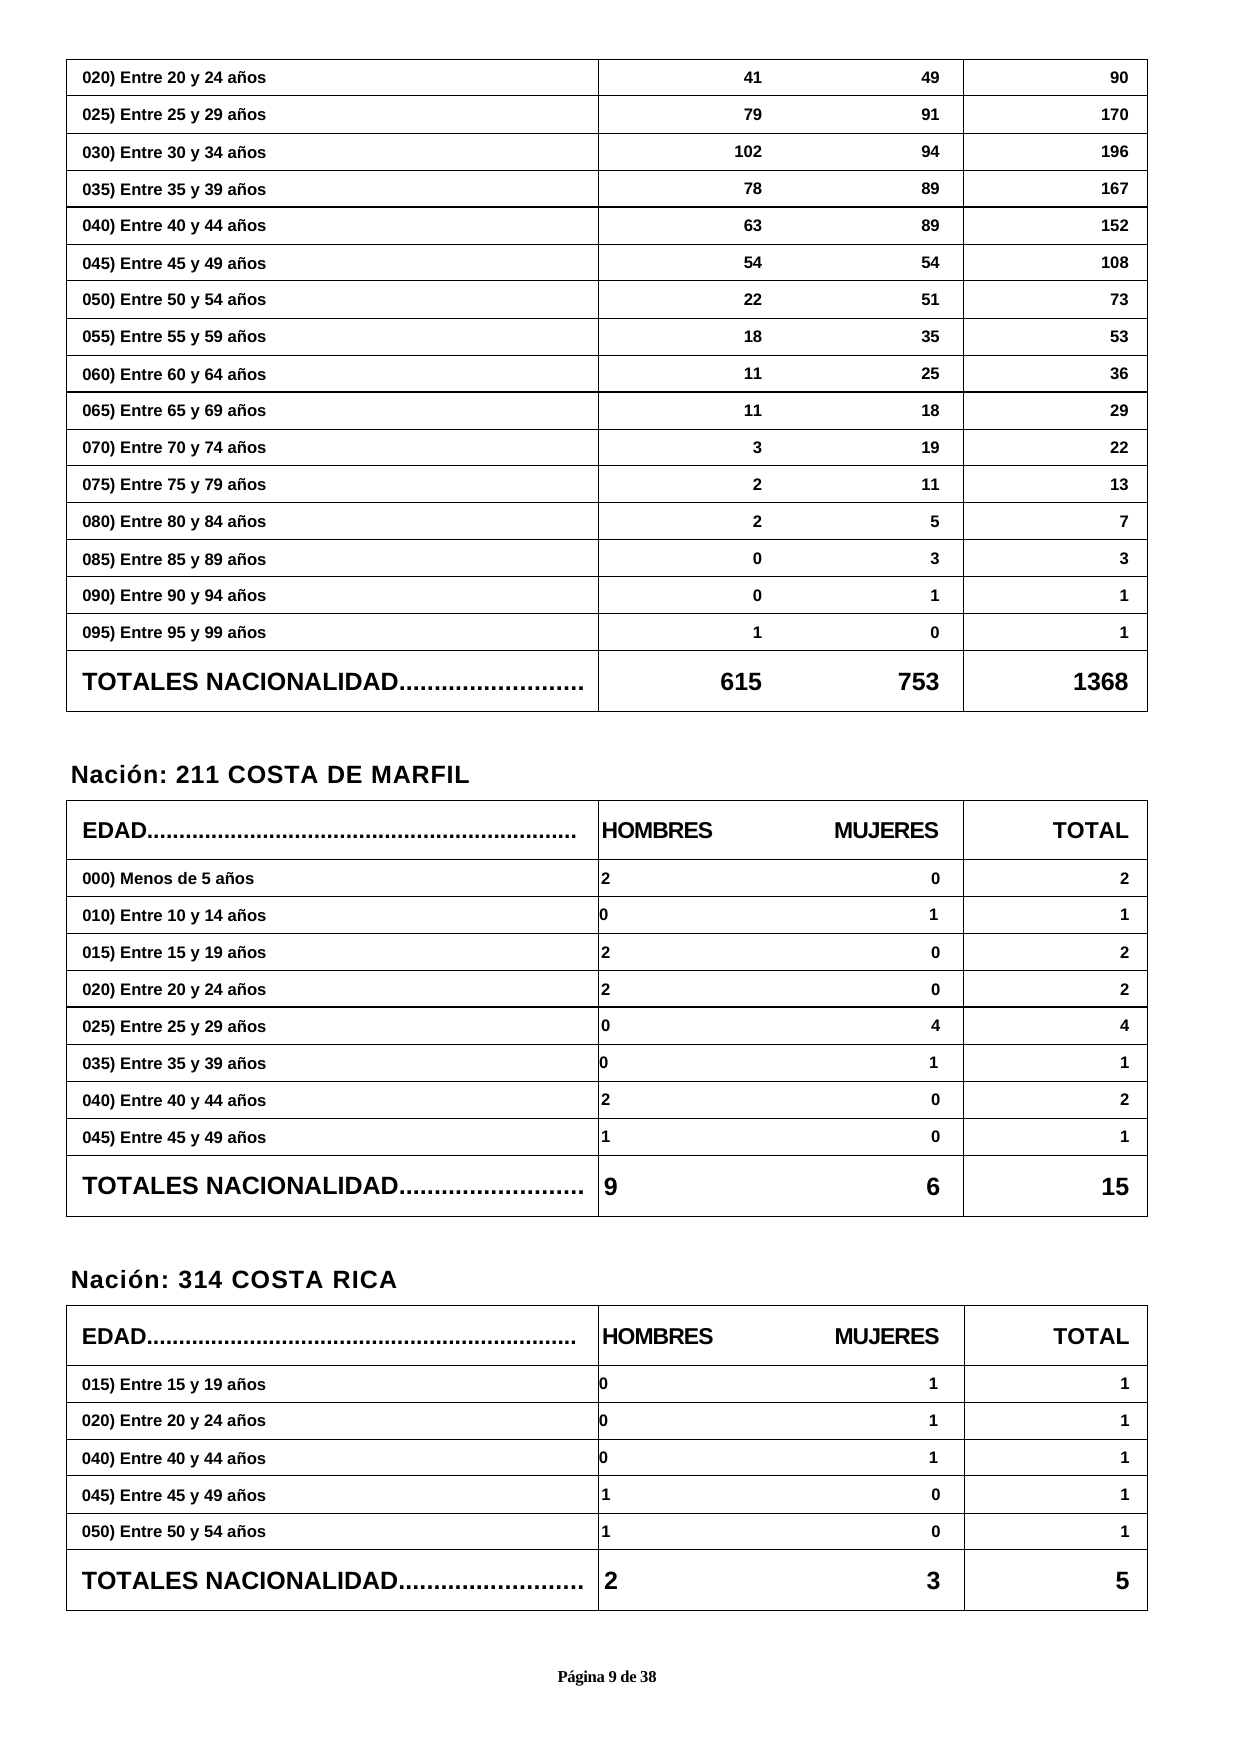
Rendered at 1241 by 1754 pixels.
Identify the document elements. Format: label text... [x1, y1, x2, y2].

table_cell 045) Entre 45 y 49 años [67, 1119, 598, 1154]
table_cell 1 [965, 1476, 1147, 1512]
table_cell 2 0 [599, 934, 963, 969]
table_cell 065) Entre 65 y 69 años [67, 393, 598, 428]
table_cell 22 [964, 430, 1147, 465]
table_cell 2 0 [599, 1082, 963, 1117]
table_header TOTAL [965, 1306, 1147, 1365]
table_cell 035) Entre 35 y 39 años [67, 171, 598, 206]
table_cell 0 1 [599, 1366, 964, 1401]
table_cell 3 [831, 540, 963, 576]
table_cell 1 [964, 614, 1147, 650]
table_cell 020) Entre 20 y 24 años [67, 1403, 598, 1438]
text Nación: 211 COSTA DE MARFIL [71, 763, 1151, 789]
table_cell 010) Entre 10 y 14 años [67, 897, 598, 932]
table_cell 108 [964, 245, 1147, 280]
table_cell 045) Entre 45 y 49 años [67, 245, 598, 280]
table_cell 050) Entre 50 y 54 años [67, 1514, 598, 1549]
table_cell 9 6 [599, 1156, 963, 1216]
table_cell 196 [964, 134, 1147, 169]
table_cell 015) Entre 15 y 19 años [67, 1366, 598, 1401]
table_header HOMBRES MUJERES [599, 801, 963, 859]
table_cell 170 [964, 96, 1147, 132]
table_cell 060) Entre 60 y 64 años [67, 356, 598, 391]
table_cell 1 [964, 577, 1147, 613]
table_cell 753 [831, 651, 963, 711]
table_cell 167 [964, 171, 1147, 206]
table_cell 54 [599, 245, 831, 280]
table_header EDAD [67, 1306, 598, 1365]
table_cell 1 0 [599, 1476, 964, 1512]
table_cell 055) Entre 55 y 59 años [67, 319, 598, 354]
table_cell 94 [831, 134, 963, 169]
table_cell 2 0 [599, 860, 963, 896]
table_cell 1 [965, 1440, 1147, 1475]
table_cell 040) Entre 40 y 44 años [67, 208, 598, 243]
table_cell 025) Entre 25 y 29 años [67, 96, 598, 132]
table_cell 1 0 [599, 1514, 964, 1549]
table_header 90 [964, 60, 1147, 95]
table_cell 2 [964, 971, 1147, 1006]
table_cell 070) Entre 70 y 74 años [67, 430, 598, 465]
table_cell 11 [599, 393, 831, 428]
table_cell TOTALES NACIONALIDAD [67, 651, 598, 711]
table_cell 2 [599, 503, 831, 539]
table_cell 73 [964, 281, 1147, 317]
table_cell 0 1 [599, 897, 963, 932]
table_cell 5 [965, 1550, 1147, 1610]
table_cell 025) Entre 25 y 29 años [67, 1008, 598, 1043]
table_cell 22 [599, 281, 831, 317]
table_cell 18 [599, 319, 831, 354]
table_cell 29 [964, 393, 1147, 428]
table_cell 045) Entre 45 y 49 años [67, 1476, 598, 1512]
table_cell 5 [831, 503, 963, 539]
table_header 020) Entre 20 y 24 años [67, 60, 598, 95]
table_cell 0 [599, 577, 831, 613]
table_cell 1 [831, 577, 963, 613]
table_cell 35 [831, 319, 963, 354]
table_cell 095) Entre 95 y 99 años [67, 614, 598, 650]
table_cell 36 [964, 356, 1147, 391]
table_cell 1 0 [599, 1119, 963, 1154]
table_cell 2 3 [599, 1550, 964, 1610]
table_cell 075) Entre 75 y 79 años [67, 466, 598, 502]
table_cell 040) Entre 40 y 44 años [67, 1082, 598, 1117]
table_cell 080) Entre 80 y 84 años [67, 503, 598, 539]
table_cell 030) Entre 30 y 34 años [67, 134, 598, 169]
table_cell 3 [964, 540, 1147, 576]
table_cell 015) Entre 15 y 19 años [67, 934, 598, 969]
table_cell 89 [831, 171, 963, 206]
table_cell 2 0 [599, 971, 963, 1006]
table_header 41 [599, 60, 831, 95]
table_cell 0 1 [599, 1440, 964, 1475]
table_cell 78 [599, 171, 831, 206]
table_cell 090) Entre 90 y 94 años [67, 577, 598, 613]
table_header TOTAL [964, 801, 1147, 859]
table_cell 0 [599, 540, 831, 576]
table_cell 2 [964, 860, 1147, 896]
table_cell 11 [831, 466, 963, 502]
table_cell TOTALES NACIONALIDAD [67, 1550, 598, 1610]
table_cell 2 [964, 934, 1147, 969]
table_cell 1 [964, 1119, 1147, 1154]
table_cell 0 [831, 614, 963, 650]
table_cell 1 [965, 1403, 1147, 1438]
table_cell 51 [831, 281, 963, 317]
table_cell 11 [599, 356, 831, 391]
table_cell 1 [599, 614, 831, 650]
table_cell 1368 [964, 651, 1147, 711]
table_cell 615 [599, 651, 831, 711]
table_cell 050) Entre 50 y 54 años [67, 281, 598, 317]
table_cell 102 [599, 134, 831, 169]
table_cell 0 1 [599, 1045, 963, 1081]
table_cell 020) Entre 20 y 24 años [67, 971, 598, 1006]
table_cell 0 1 [599, 1403, 964, 1438]
table_cell 040) Entre 40 y 44 años [67, 1440, 598, 1475]
table_cell 085) Entre 85 y 89 años [67, 540, 598, 576]
table_cell 19 [831, 430, 963, 465]
table_cell 1 [964, 1045, 1147, 1081]
table_cell 13 [964, 466, 1147, 502]
table_cell 3 [599, 430, 831, 465]
table_cell 15 [964, 1156, 1147, 1216]
table_cell 54 [831, 245, 963, 280]
table_cell 91 [831, 96, 963, 132]
table_cell 4 [964, 1008, 1147, 1043]
table_cell 63 [599, 208, 831, 243]
table_cell TOTALES NACIONALIDAD [67, 1156, 598, 1216]
table_cell 2 [599, 466, 831, 502]
table_cell 1 [965, 1514, 1147, 1549]
table_cell 1 [965, 1366, 1147, 1401]
table_cell 0 4 [599, 1008, 963, 1043]
table_cell 1 [964, 897, 1147, 932]
table_cell 152 [964, 208, 1147, 243]
table_header EDAD [67, 801, 598, 859]
table_cell 2 [964, 1082, 1147, 1117]
table_cell 18 [831, 393, 963, 428]
table_cell 000) Menos de 5 años [67, 860, 598, 896]
table_cell 79 [599, 96, 831, 132]
table_header HOMBRES MUJERES [599, 1306, 964, 1365]
table_cell 89 [831, 208, 963, 243]
table_cell 25 [831, 356, 963, 391]
text Página 9 de 38 [63, 1668, 1151, 1687]
table_cell 7 [964, 503, 1147, 539]
table_cell 035) Entre 35 y 39 años [67, 1045, 598, 1081]
table_cell 53 [964, 319, 1147, 354]
table_header 49 [831, 60, 963, 95]
text Nación: 314 COSTA RICA [71, 1267, 1151, 1293]
